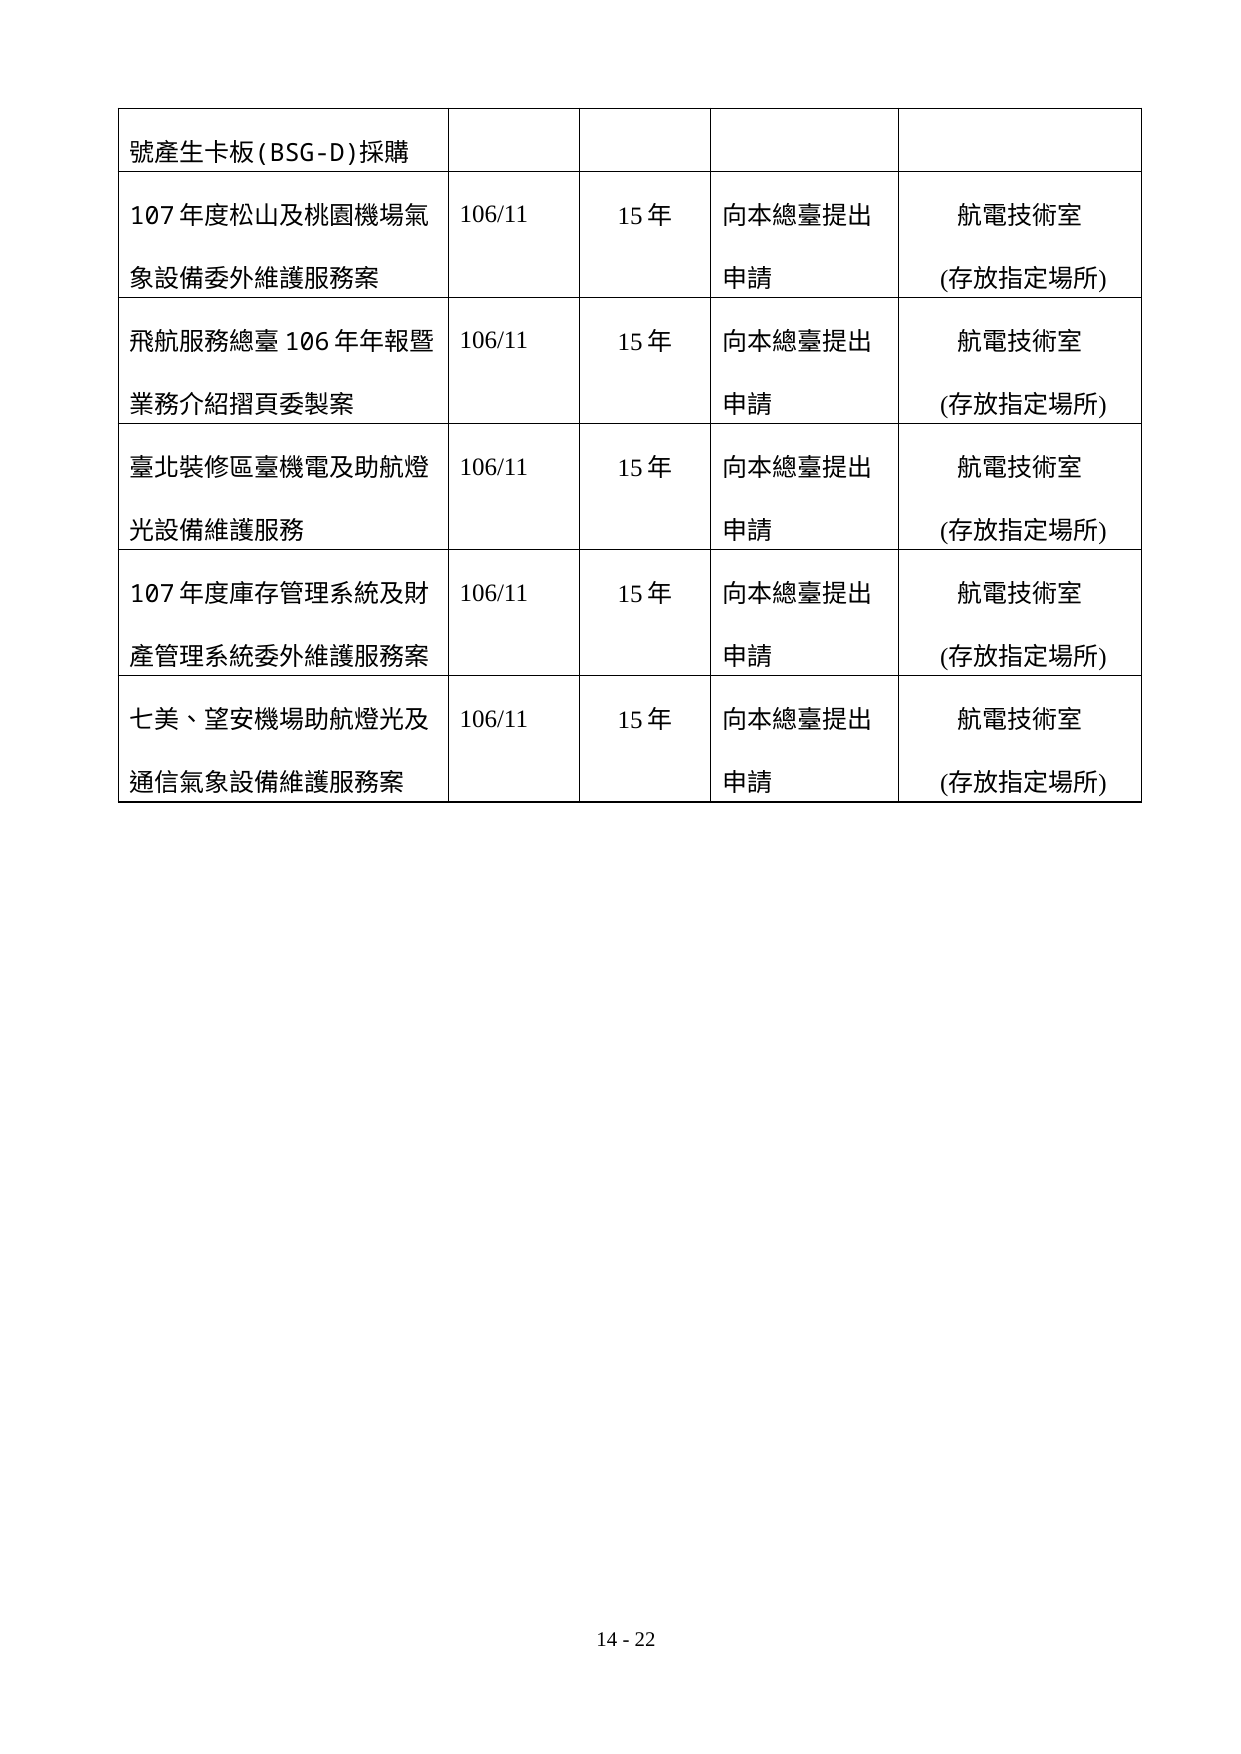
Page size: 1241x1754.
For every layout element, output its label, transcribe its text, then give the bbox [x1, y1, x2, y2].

table_cell 15年 [580, 676, 710, 801]
table_cell 106/11 [449, 172, 579, 297]
table_cell 航電技術室 (存放指定場所) [899, 676, 1141, 801]
table_cell [580, 109, 710, 171]
table_cell 106/11 [449, 676, 579, 801]
table_cell 七美、望安機場助航燈光及通信氣象設備維護服務案 [119, 676, 448, 801]
table_cell 107年度庫存管理系統及財產管理系統委外維護服務案 [119, 550, 448, 675]
table_cell 航電技術室 (存放指定場所) [899, 550, 1141, 675]
table_cell 15年 [580, 172, 710, 297]
table_cell 106/11 [449, 298, 579, 423]
table_cell 向本總臺提出申請 [711, 424, 898, 549]
table_cell 向本總臺提出申請 [711, 550, 898, 675]
table_cell 106/11 [449, 424, 579, 549]
table_cell 航電技術室 (存放指定場所) [899, 424, 1141, 549]
table_cell 向本總臺提出申請 [711, 172, 898, 297]
table_cell 106/11 [449, 550, 579, 675]
table_cell 號產生卡板(BSG-D)採購 [119, 109, 448, 171]
table_cell 15年 [580, 298, 710, 423]
table_cell 飛航服務總臺106年年報暨業務介紹摺頁委製案 [119, 298, 448, 423]
table_cell 航電技術室 (存放指定場所) [899, 172, 1141, 297]
table_cell [899, 109, 1141, 171]
table_cell 航電技術室 (存放指定場所) [899, 298, 1141, 423]
table_cell 107年度松山及桃園機場氣象設備委外維護服務案 [119, 172, 448, 297]
table_cell 臺北裝修區臺機電及助航燈光設備維護服務 [119, 424, 448, 549]
table_cell [449, 109, 579, 171]
table_cell 15年 [580, 550, 710, 675]
table_cell 向本總臺提出申請 [711, 298, 898, 423]
table_cell 向本總臺提出申請 [711, 676, 898, 801]
table_cell [711, 109, 898, 171]
table_cell 15年 [580, 424, 710, 549]
